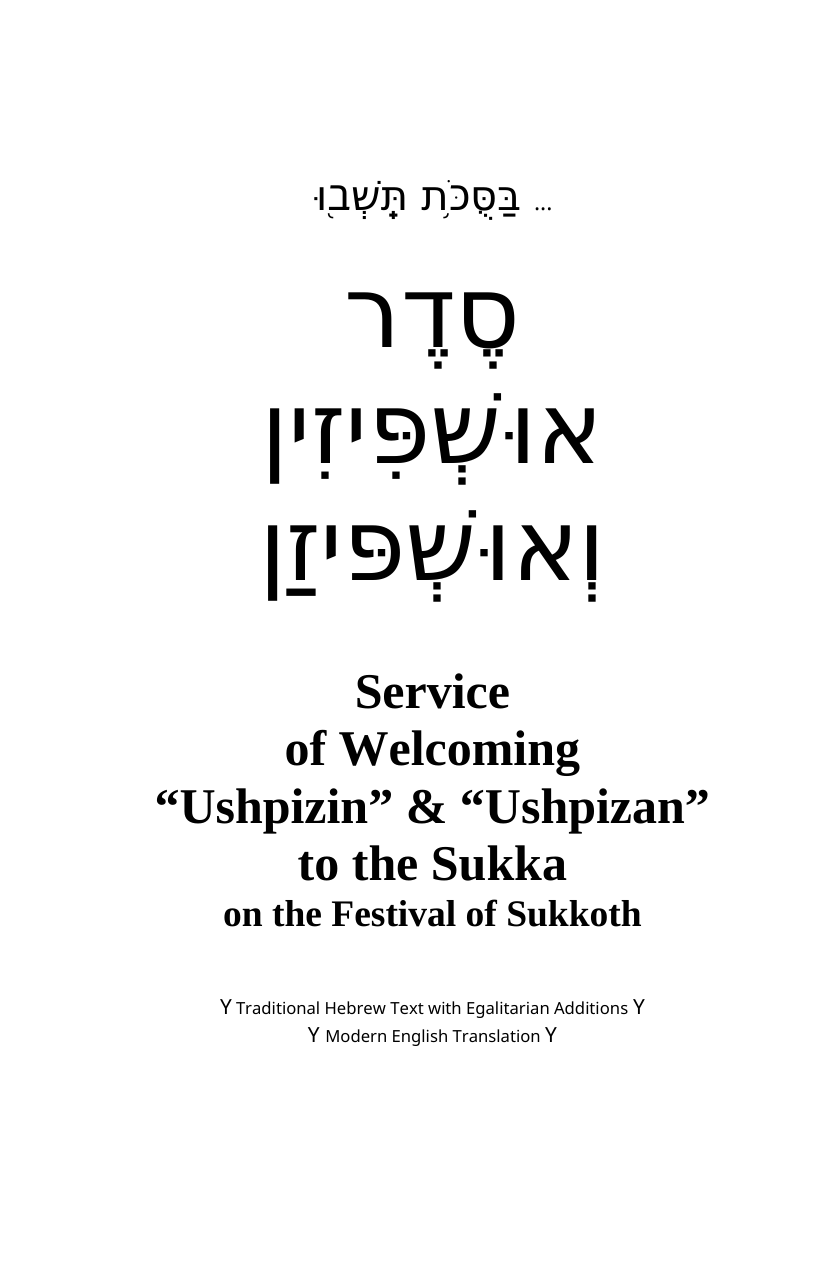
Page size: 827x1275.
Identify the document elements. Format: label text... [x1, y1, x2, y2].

text of Welcoming [112, 719, 752, 776]
text סֶדֶר [112, 254, 752, 371]
text Y Modern English Translation Y [112, 1020, 752, 1049]
text Service [112, 661, 752, 719]
text on the Festival of Sukkoth [112, 891, 752, 934]
text אוּשְׁפִּיזִין וְאוּשְׁפּיזַן [112, 371, 752, 604]
text בַּסֻּכֹּ֥ת תֵּֽשְׁב֖וּ ... [112, 172, 752, 220]
text “Ushpizin” & “Ushpizan” [112, 776, 752, 834]
text Y Traditional Hebrew Text with Egalitarian Additions Y [112, 992, 752, 1020]
text to the Sukka [112, 834, 752, 891]
